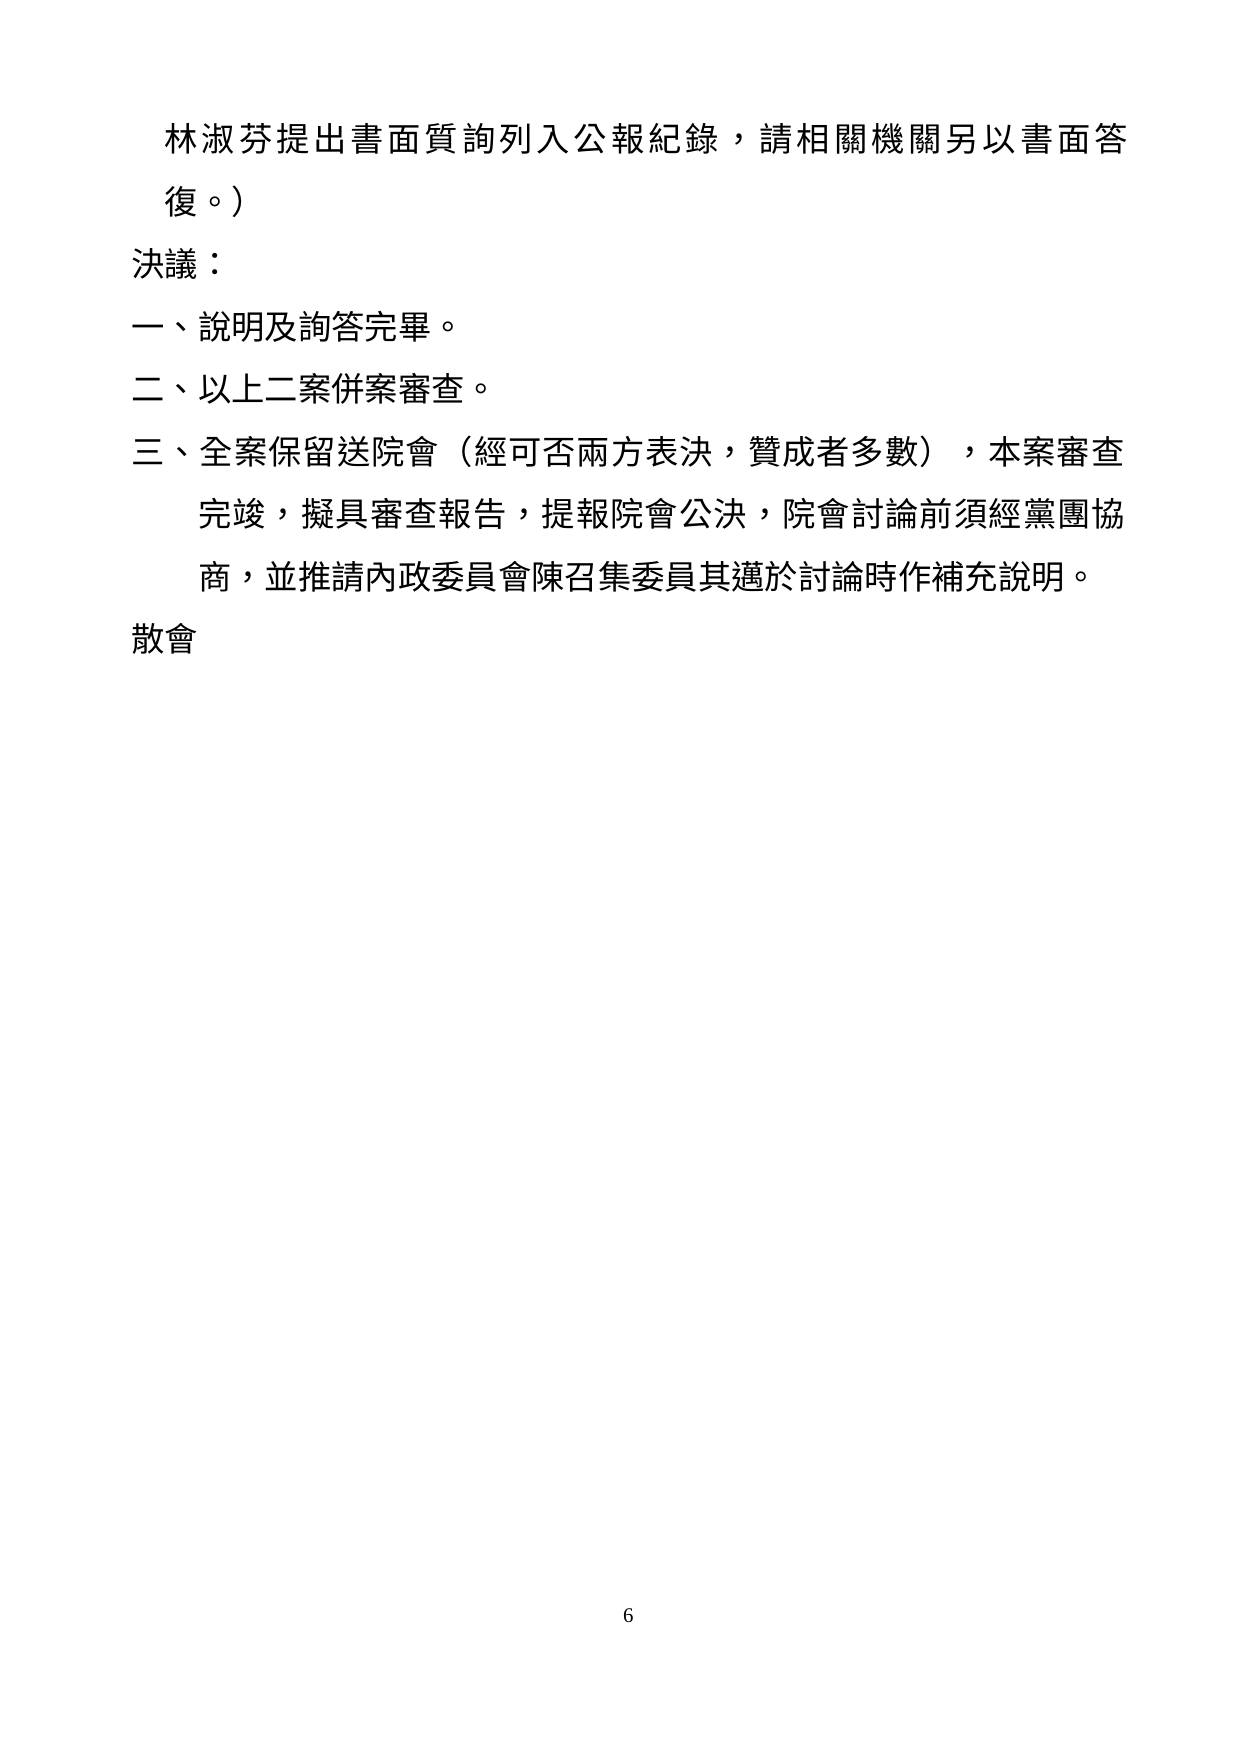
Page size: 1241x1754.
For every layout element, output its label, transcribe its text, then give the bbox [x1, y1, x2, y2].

text 二、以上二案併案審查。 [131, 346, 1125, 408]
text 散會 [131, 596, 1125, 658]
text 一、說明及詢答完畢。 [131, 283, 1122, 346]
text 林淑芬提出書面質詢列入公報紀錄，請相關機關另以書面答復。） [131, 96, 1130, 221]
text 決議： [131, 221, 1125, 283]
text 三、全案保留送院會（經可否兩方表決，贊成者多數），本案審查完竣，擬具審查報告，提報院會公決，院會討論前須經黨團協商，並推請內政委員會陳召集委員其邁於討論時作補充說明。 [131, 408, 1125, 596]
